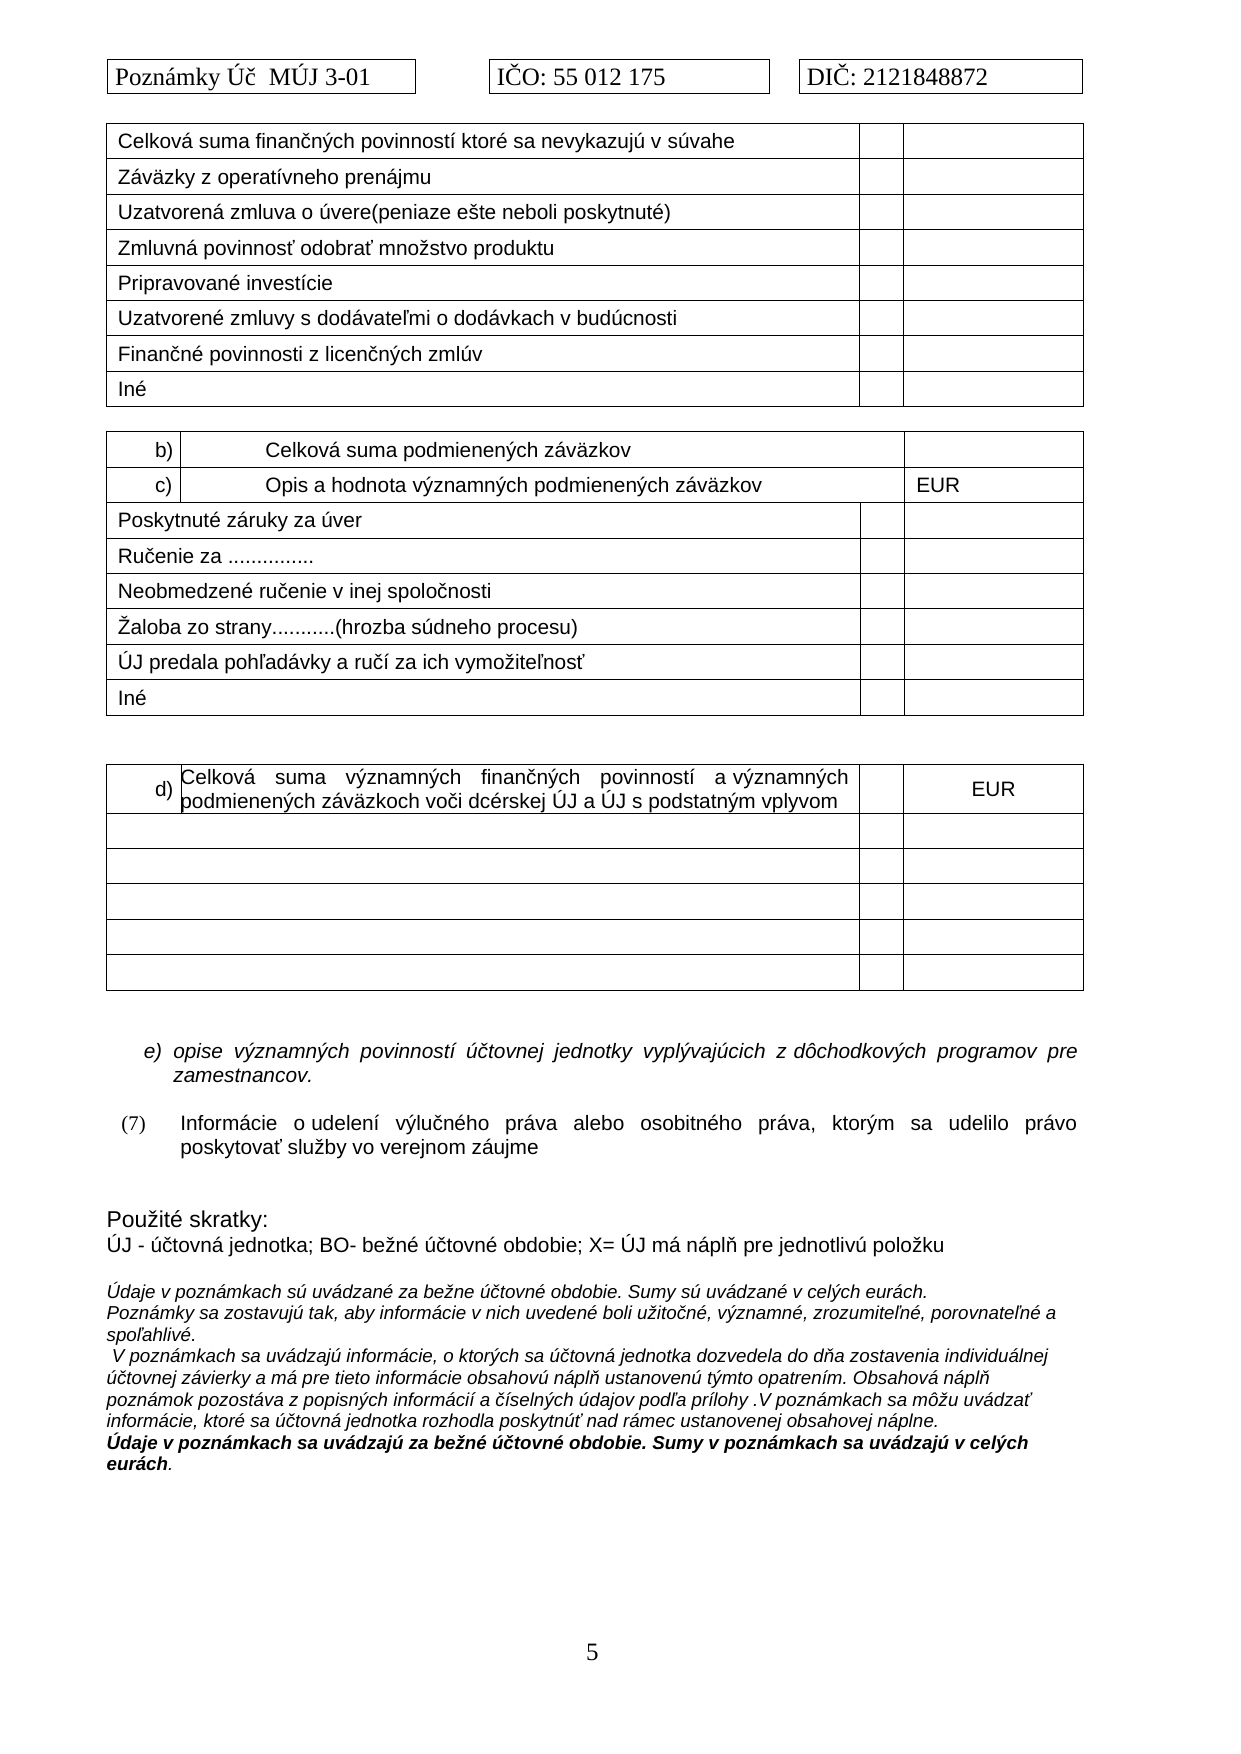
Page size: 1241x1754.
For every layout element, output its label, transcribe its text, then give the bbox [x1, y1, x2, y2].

table_cell [904, 955, 1083, 989]
table_header [905, 432, 1083, 467]
table_cell [904, 195, 1083, 229]
table_header [860, 765, 903, 812]
table_cell [904, 814, 1083, 848]
table_cell [905, 574, 1083, 608]
table_cell [905, 503, 1083, 537]
table_cell Uzatvorená zmluva o úvere(peniaze ešte neboli poskytnuté) [107, 195, 859, 229]
table_header Celková suma podmienených záväzkov [181, 432, 904, 467]
table_cell Uzatvorené zmluvy s dodávateľmi o dodávkach v budúcnosti [107, 301, 859, 335]
table_cell [860, 301, 903, 335]
text Údaje v poznámkach sa uvádzajú za bežné účtovné obdobie. Sumy v poznámkach sa uvádzajú v celých eurách. [106, 1432, 1078, 1475]
table_cell Žaloba zo strany...........(hrozba súdneho procesu) [107, 609, 860, 644]
table_cell [860, 159, 903, 194]
table_cell [860, 849, 903, 883]
table_cell [904, 301, 1083, 335]
table_cell [861, 645, 904, 679]
table_cell Záväzky z operatívneho prenájmu [107, 159, 859, 194]
table_cell Neobmedzené ručenie v inej spoločnosti [107, 574, 860, 608]
table_cell Ručenie za ............... [107, 539, 860, 573]
table_cell [905, 539, 1083, 573]
table_cell ÚJ predala pohľadávky a ručí za ich vymožiteľnosť [107, 645, 860, 679]
table_cell [904, 230, 1083, 264]
table_cell [904, 336, 1083, 371]
table_cell [860, 230, 903, 264]
table_cell [905, 609, 1083, 644]
table_cell [107, 814, 859, 848]
table_cell [904, 884, 1083, 919]
table_cell Zmluvná povinnosť odobrať množstvo produktu [107, 230, 859, 264]
text Použité skratky: [106, 1206, 1078, 1233]
list Informácie o udelení výlučného práva alebo osobitného práva, ktorým sa udelilo právo poskytovať služby vo verejnom záujme [121, 1110, 1078, 1158]
table_cell [904, 920, 1083, 954]
text Poznámky sa zostavujú tak, aby informácie v nich uvedené boli užitočné, významné, zrozumiteľné, porovnateľné a spoľahlivé. [106, 1302, 1078, 1345]
table_cell [860, 884, 903, 919]
table_cell EUR [905, 468, 1083, 502]
table_header [107, 765, 181, 812]
table_cell Finančné povinnosti z licenčných zmlúv [107, 336, 859, 371]
text Údaje v poznámkach sú uvádzané za bežne účtovné obdobie. Sumy sú uvádzané v celých eurách. [106, 1281, 1078, 1302]
table_header EUR [904, 765, 1083, 812]
table_cell [904, 124, 1083, 158]
table_cell [904, 849, 1083, 883]
table_cell [861, 609, 904, 644]
table_cell [905, 645, 1083, 679]
table_cell Iné [107, 372, 859, 406]
text V poznámkach sa uvádzajú informácie, o ktorých sa účtovná jednotka dozvedela do dňa zostavenia individuálnej účtovnej závierky a má pre tieto informácie obsahovú náplň ustanovenú týmto opatrením. Obsahová náplň poznámok pozostáva z popisných informácií a číselných údajov podľa prílohy .V poznámkach sa môžu uvádzať informácie, ktoré sa účtovná jednotka rozhodla poskytnúť nad rámec ustanovenej obsahovej náplne. [106, 1345, 1078, 1432]
table_cell [860, 372, 903, 406]
table_cell [860, 195, 903, 229]
table_cell [860, 336, 903, 371]
table_cell Iné [107, 680, 860, 714]
table_cell [860, 814, 903, 848]
table_cell [107, 849, 859, 883]
table_cell Celková suma finančných povinností ktoré sa nevykazujú v súvahe [107, 124, 859, 158]
table_cell [861, 574, 904, 608]
text ÚJ - účtovná jednotka; BO- bežné účtovné obdobie; X= ÚJ má náplň pre jednotlivú položku [106, 1233, 1078, 1257]
table_cell [860, 266, 903, 300]
table_cell [904, 372, 1083, 406]
table_cell [860, 920, 903, 954]
table_cell [905, 680, 1083, 714]
table_cell [861, 539, 904, 573]
table_cell [904, 266, 1083, 300]
table_cell [107, 920, 859, 954]
table_cell [860, 955, 903, 989]
table_cell [107, 884, 859, 919]
table_cell Pripravované investície [107, 266, 859, 300]
table_cell [861, 503, 904, 537]
table_cell [107, 955, 859, 989]
table_cell Poskytnuté záruky za úver [107, 503, 860, 537]
table_header Celková suma významných finančných povinností a významných podmienených záväzkoch voči dcérskej ÚJ a ÚJ s podstatným vplyvom [182, 765, 859, 812]
table_header [107, 432, 180, 467]
table_cell Opis a hodnota významných podmienených záväzkov [181, 468, 904, 502]
list opise významných povinností účtovnej jednotky vyplývajúcich z dôchodkových programov pre zamestnancov. [143, 1038, 1078, 1086]
table_cell [904, 159, 1083, 194]
table_cell [107, 468, 180, 502]
table_cell [861, 680, 904, 714]
table_cell [860, 124, 903, 158]
